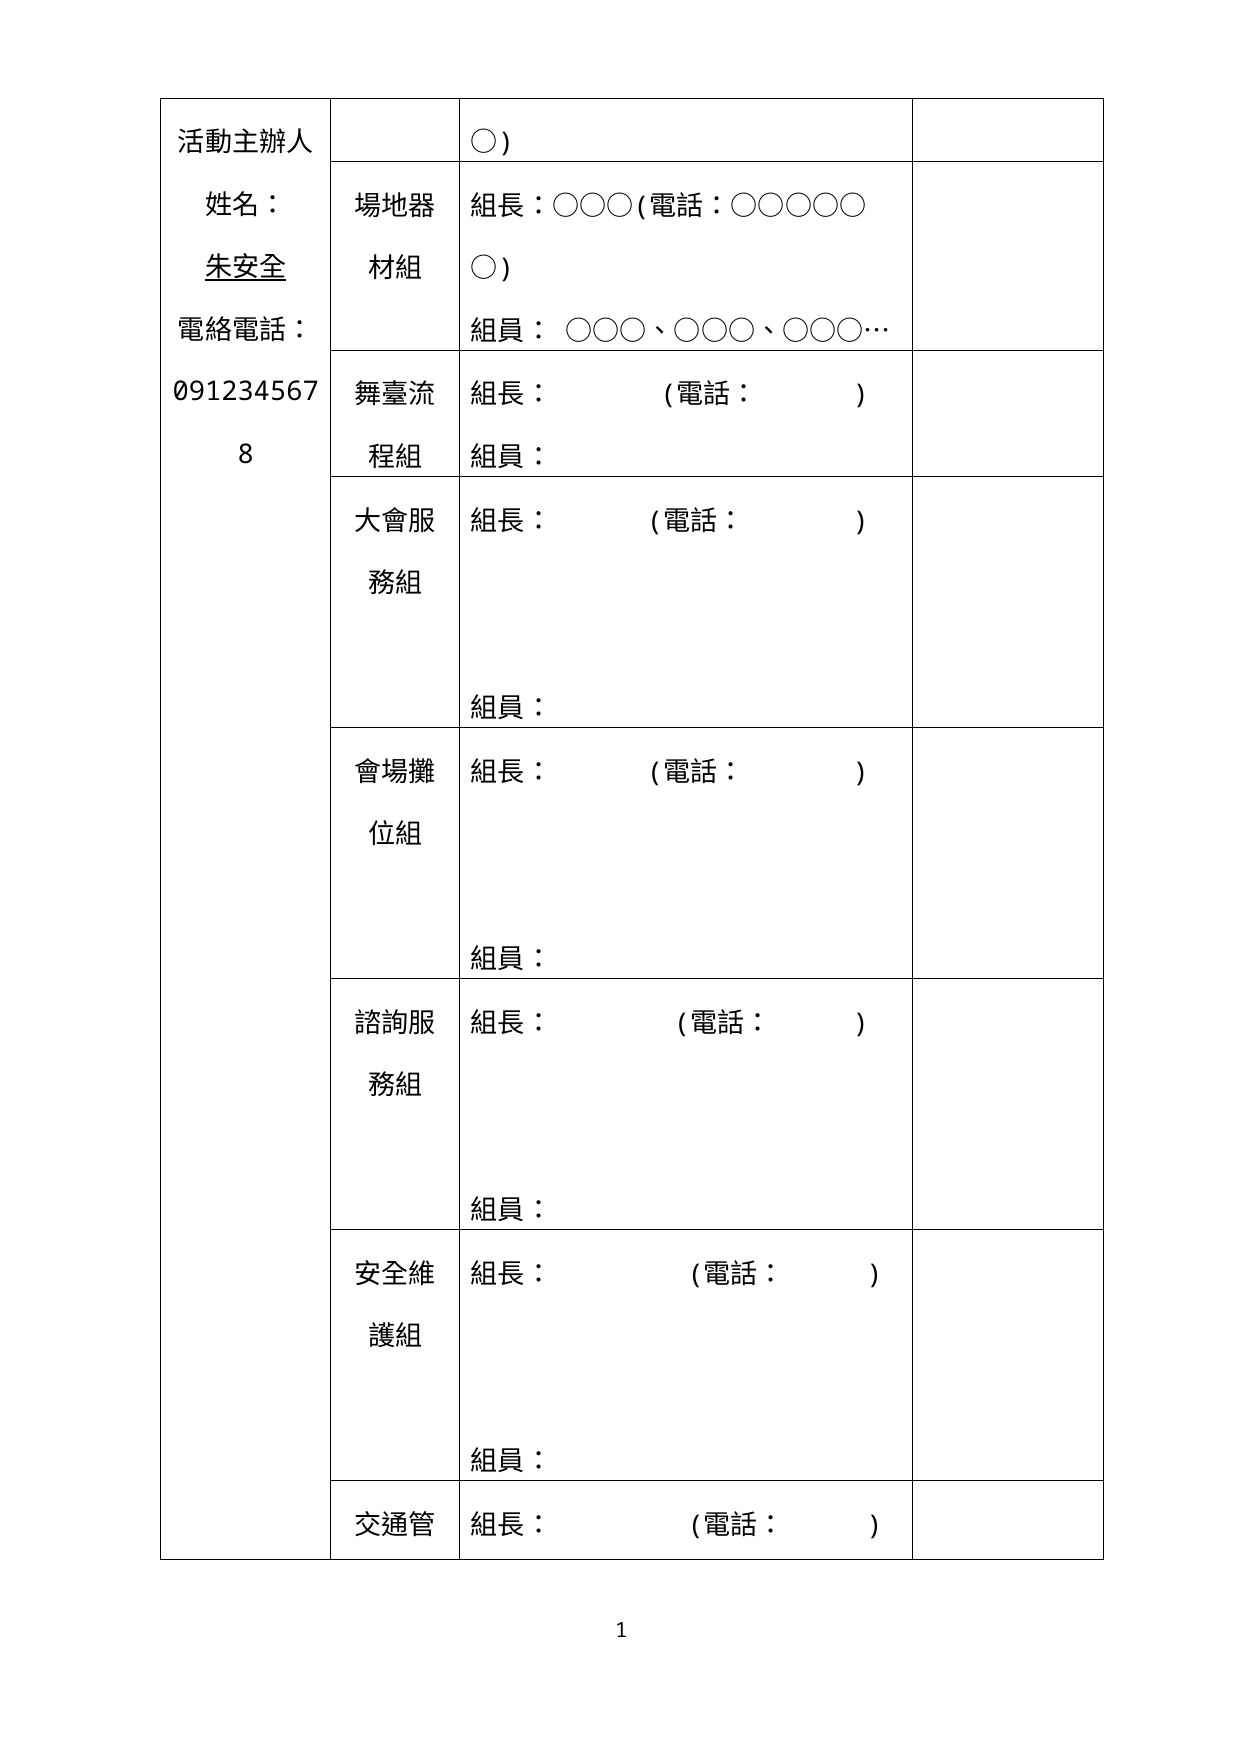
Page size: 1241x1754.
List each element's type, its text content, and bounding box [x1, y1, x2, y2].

table_cell 活動主辦人姓名： 朱安全 電絡電話： 0912345678 [161, 99, 330, 1558]
table_cell [913, 99, 1103, 161]
table_cell 組長： (電話： ) [460, 1481, 912, 1558]
table_cell [913, 477, 1103, 727]
table_cell 組長： (電話： ) 組員： [460, 979, 912, 1229]
table_cell 組長：○○○(電話：○○○○○○) 組員： ○○○、○○○、○○○… [460, 162, 912, 349]
table_cell [913, 979, 1103, 1229]
table_cell 大會服務組 [331, 477, 459, 727]
table_cell 舞臺流程組 [331, 351, 459, 476]
table_cell 場地器材組 [331, 162, 459, 349]
table_cell 安全維護組 [331, 1230, 459, 1480]
table_cell [913, 351, 1103, 476]
table_cell [913, 162, 1103, 349]
table_cell 會場攤位組 [331, 728, 459, 978]
table_cell 諮詢服務組 [331, 979, 459, 1229]
table_cell [331, 99, 459, 161]
table_cell 組長： (電話： ) 組員： [460, 351, 912, 476]
table_cell 交通管 [331, 1481, 459, 1558]
table_cell 組長： (電話： ) 組員： [460, 477, 912, 727]
table_cell [913, 1230, 1103, 1480]
table_cell 組長： (電話： ) 組員： [460, 1230, 912, 1480]
table_cell [913, 1481, 1103, 1558]
table_cell ○) [460, 99, 912, 161]
table_cell [913, 728, 1103, 978]
table_cell 組長： (電話： ) 組員： [460, 728, 912, 978]
